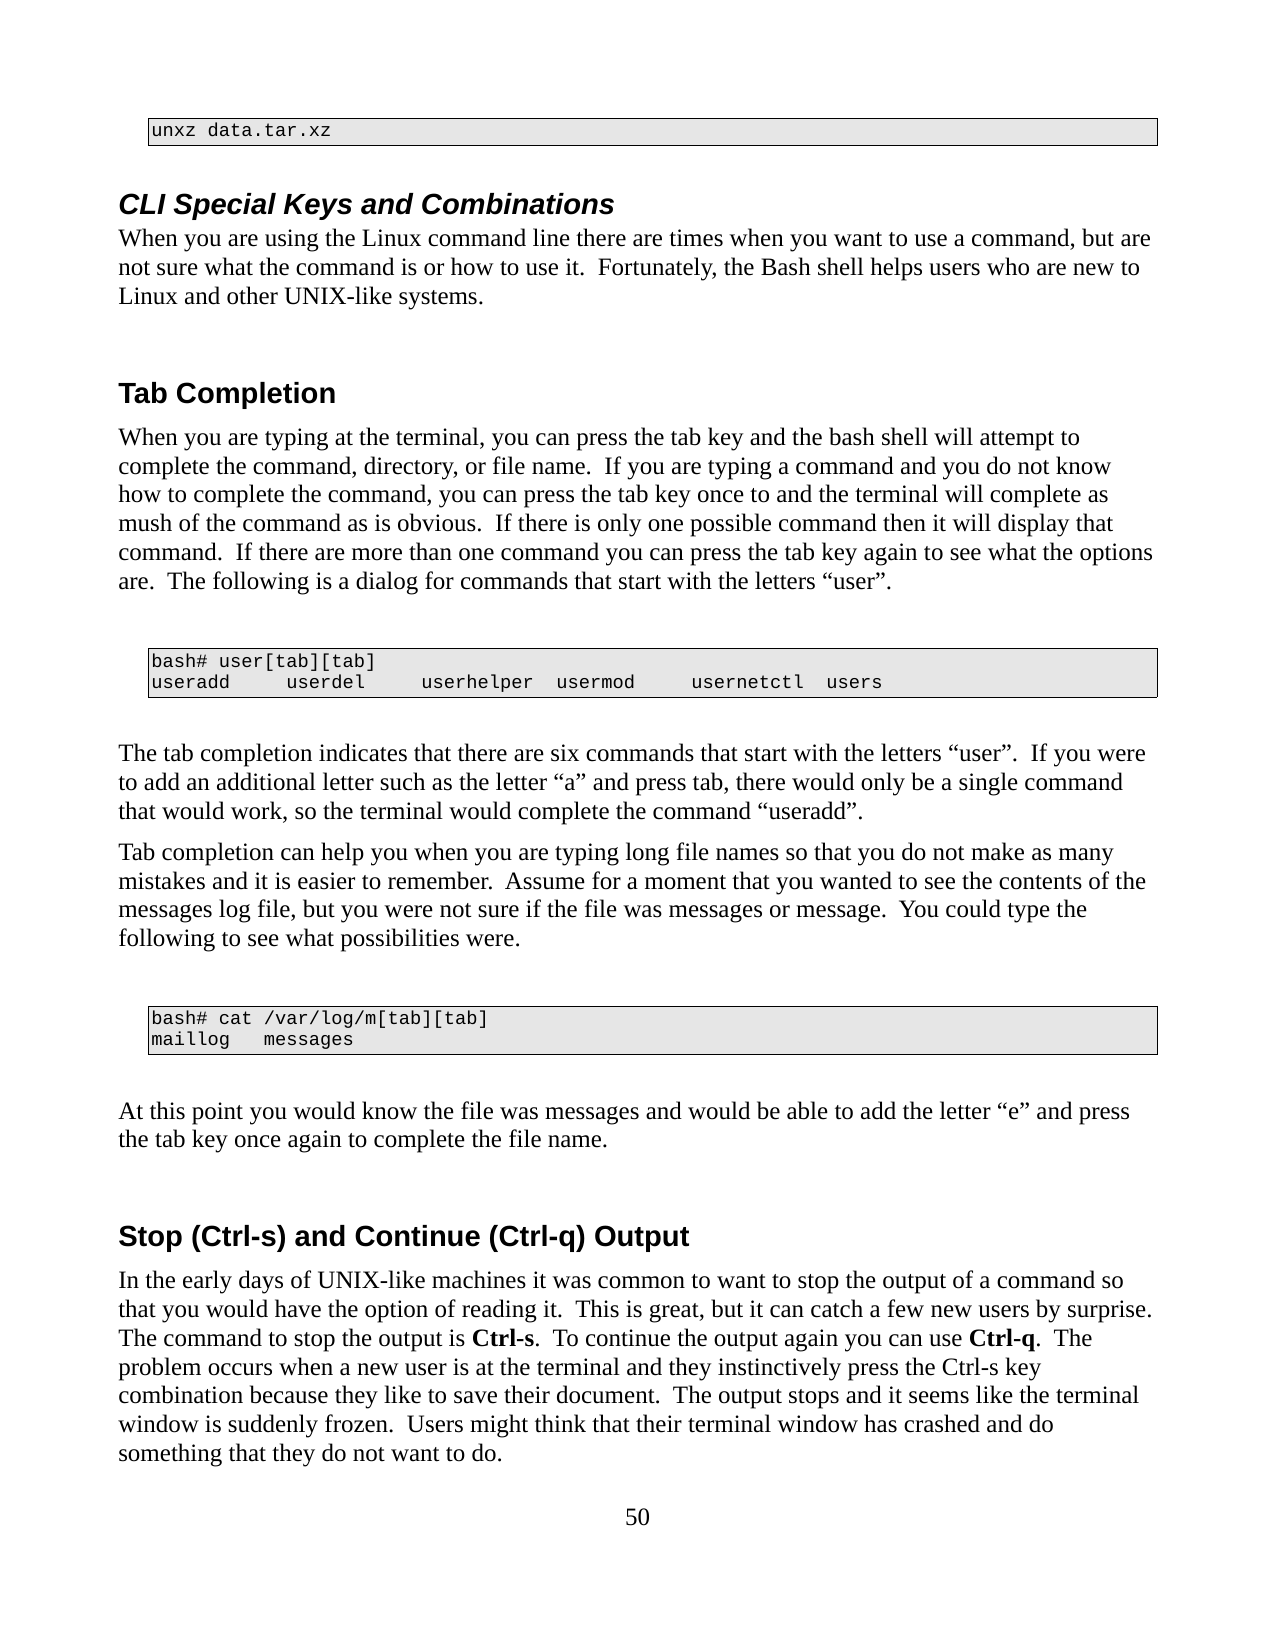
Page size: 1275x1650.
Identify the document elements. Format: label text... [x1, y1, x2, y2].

text When you are using the Linux command line there are times when you want to use a command, but are not sure what the command is or how to use it. Fortunately, the Bash shell helps users who are new to Linux and other UNIX-like systems. [118, 223, 1157, 310]
text Tab completion can help you when you are typing long file names so that you do not make as many mistakes and it is easier to remember. Assume for a moment that you wanted to see the contents of the messages log file, but you were not sure if the file was messages or message. You could type the following to see what possibilities were. [118, 837, 1157, 952]
text At this point you would know the file was messages and would be able to add the letter “e” and press the tab key once again to complete the file name. [118, 1096, 1157, 1153]
subtitle Tab Completion [118, 376, 1157, 409]
subtitle CLI Special Keys and Combinations [118, 187, 1157, 220]
text maillog messages [149, 1027, 1157, 1054]
text useradd userdel userhelper usermod usernetctl users [149, 669, 1157, 697]
text bash# cat /var/log/m[tab][tab] [149, 1007, 1157, 1027]
text The tab completion indicates that there are six commands that start with the letters “user”. If you were to add an additional letter such as the letter “a” and press tab, there would only be a single command that would work, so the terminal would complete the command “useradd”. [118, 738, 1157, 824]
text bash# user[tab][tab] [149, 649, 1157, 669]
text When you are typing at the terminal, you can press the tab key and the bash shell will attempt to complete the command, directory, or file name. If you are typing a command and you do not know how to complete the command, you can press the tab key once to and the terminal will complete as mush of the command as is obvious. If there is only one possible command then it will display that command. If there are more than one command you can press the tab key again to see what the options are. The following is a dialog for commands that start with the letters “user”. [118, 422, 1157, 594]
subtitle Stop (Ctrl-s) and Continue (Ctrl-q) Output [118, 1219, 1157, 1253]
text In the early days of UNIX-like machines it was common to want to stop the output of a command so that you would have the option of reading it. This is great, but it can catch a few new users by surprise. The command to stop the output is Ctrl-s. To continue the output again you can use Ctrl-q. The problem occurs when a new user is at the terminal and they instinctively press the Ctrl-s key combination because they like to save their document. The output stops and it seems like the terminal window is suddenly frozen. Users might think that their terminal window has crashed and do something that they do not want to do. [118, 1266, 1157, 1467]
text unxz data.tar.xz [149, 119, 1157, 145]
